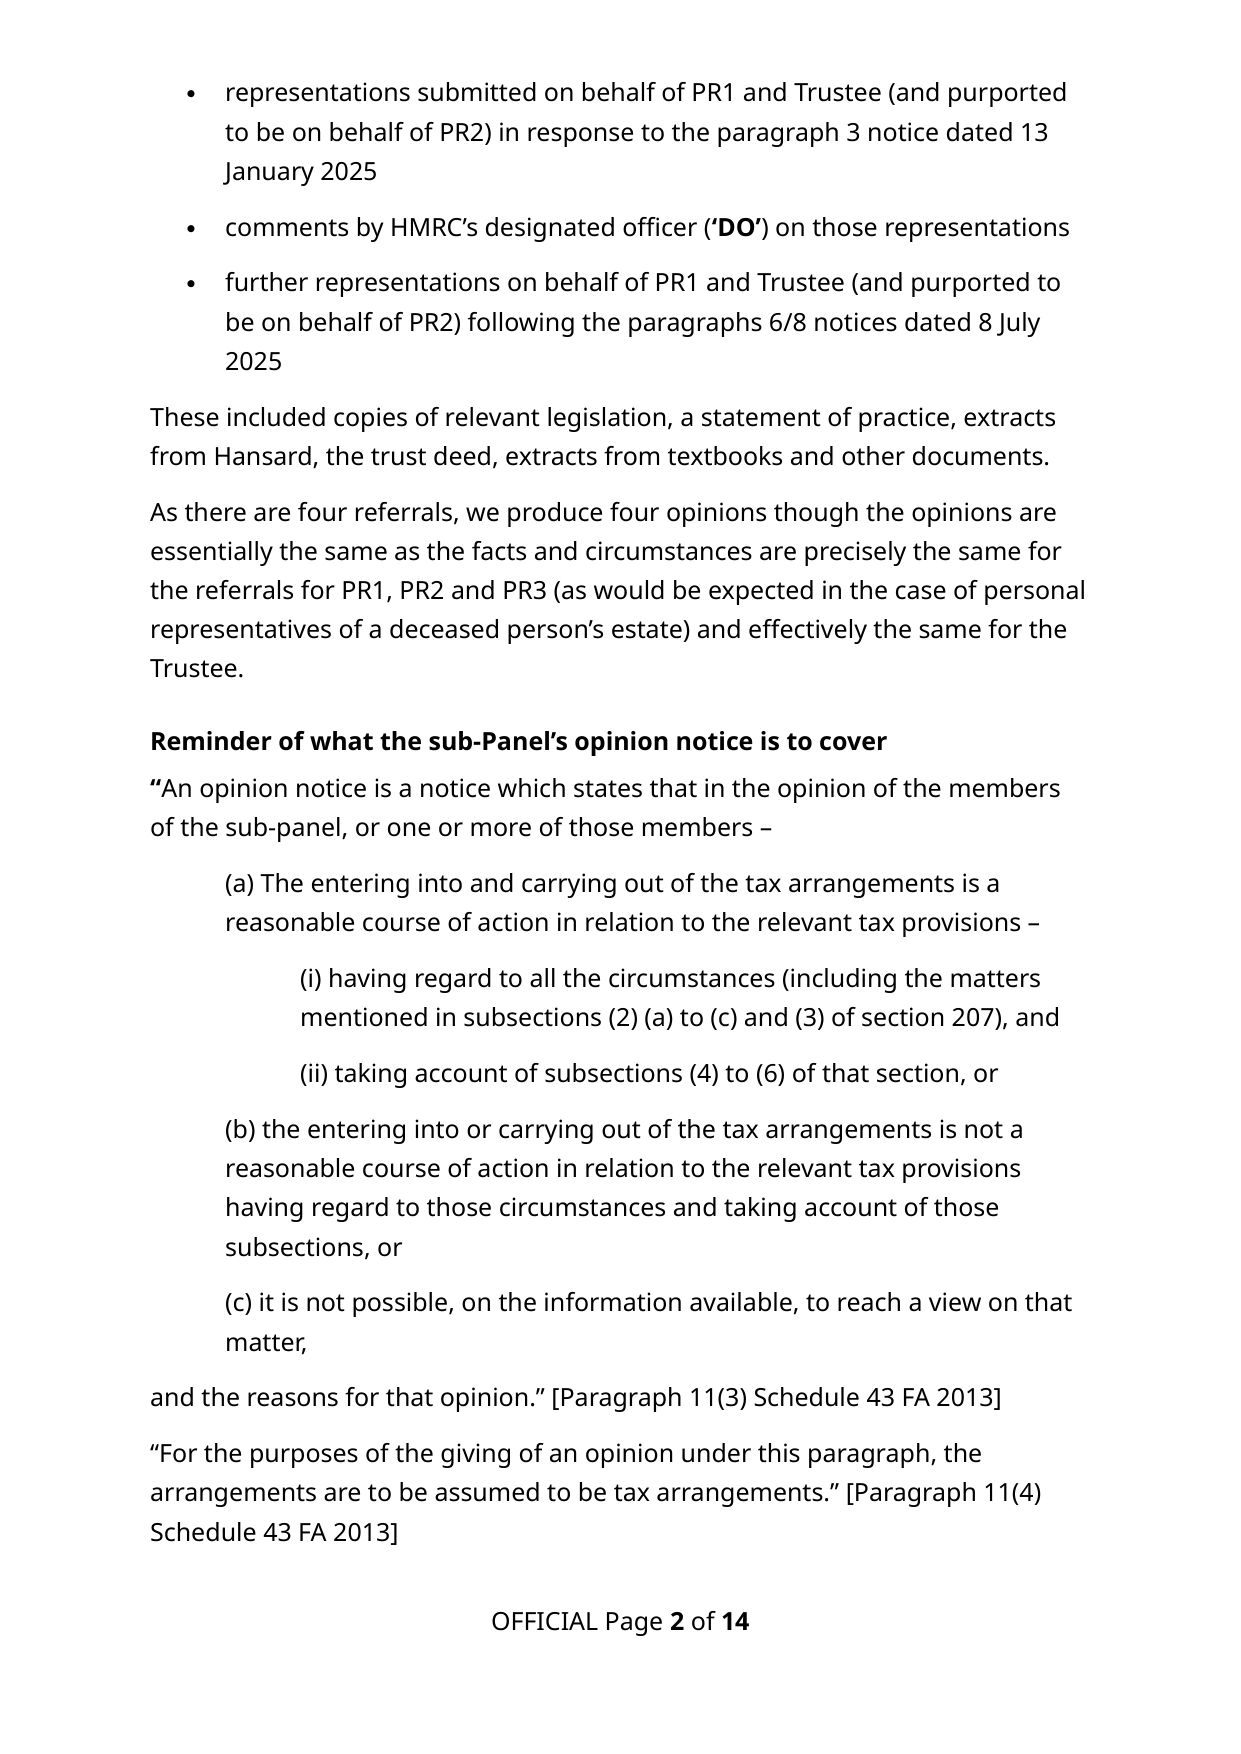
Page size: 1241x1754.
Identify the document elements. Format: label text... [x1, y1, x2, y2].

list comments by HMRC’s designated officer (‘DO’) on those representations [187, 209, 1090, 243]
text and the reasons for that opinion.” [Paragraph 11(3) Schedule 43 FA 2013] [150, 1380, 1090, 1414]
text (b) the entering into or carrying out of the tax arrangements is not a reasonable course of action in relation to the relevant tax provisions having regard to those circumstances and taking account of those subsections, or [225, 1112, 1090, 1263]
text “An opinion notice is a notice which states that in the opinion of the members of the sub-panel, or one or more of those members – [150, 771, 1090, 844]
text As there are four referrals, we produce four opinions though the opinions are essentially the same as the facts and circumstances are precisely the same for the referrals for PR1, PR2 and PR3 (as would be expected in the case of personal representatives of a deceased person’s estate) and effectively the same for the Trustee. [150, 494, 1090, 685]
list further representations on behalf of PR1 and Trustee (and purported to be on behalf of PR2) following the paragraphs 6/8 notices dated 8 July 2025 [187, 265, 1090, 377]
text (i) having regard to all the circumstances (including the matters mentioned in subsections (2) (a) to (c) and (3) of section 207), and [300, 961, 1090, 1034]
list representations submitted on behalf of PR1 and Trustee (and purported to be on behalf of PR2) in response to the paragraph 3 notice dated 13 January 2025 [187, 75, 1090, 187]
text (a) The entering into and carrying out of the tax arrangements is a reasonable course of action in relation to the relevant tax provisions – [225, 866, 1090, 939]
text “For the purposes of the giving of an opinion under this paragraph, the arrangements are to be assumed to be tax arrangements.” [Paragraph 11(4) Schedule 43 FA 2013] [150, 1436, 1090, 1548]
subtitle Reminder of what the sub-Panel’s opinion notice is to cover [150, 723, 1090, 757]
text These included copies of relevant legislation, a statement of practice, extracts from Hansard, the trust deed, extracts from textbooks and other documents. [150, 399, 1090, 472]
text (ii) taking account of subsections (4) to (6) of that section, or [300, 1056, 1090, 1090]
text (c) it is not possible, on the information available, to reach a view on that matter, [225, 1285, 1090, 1358]
